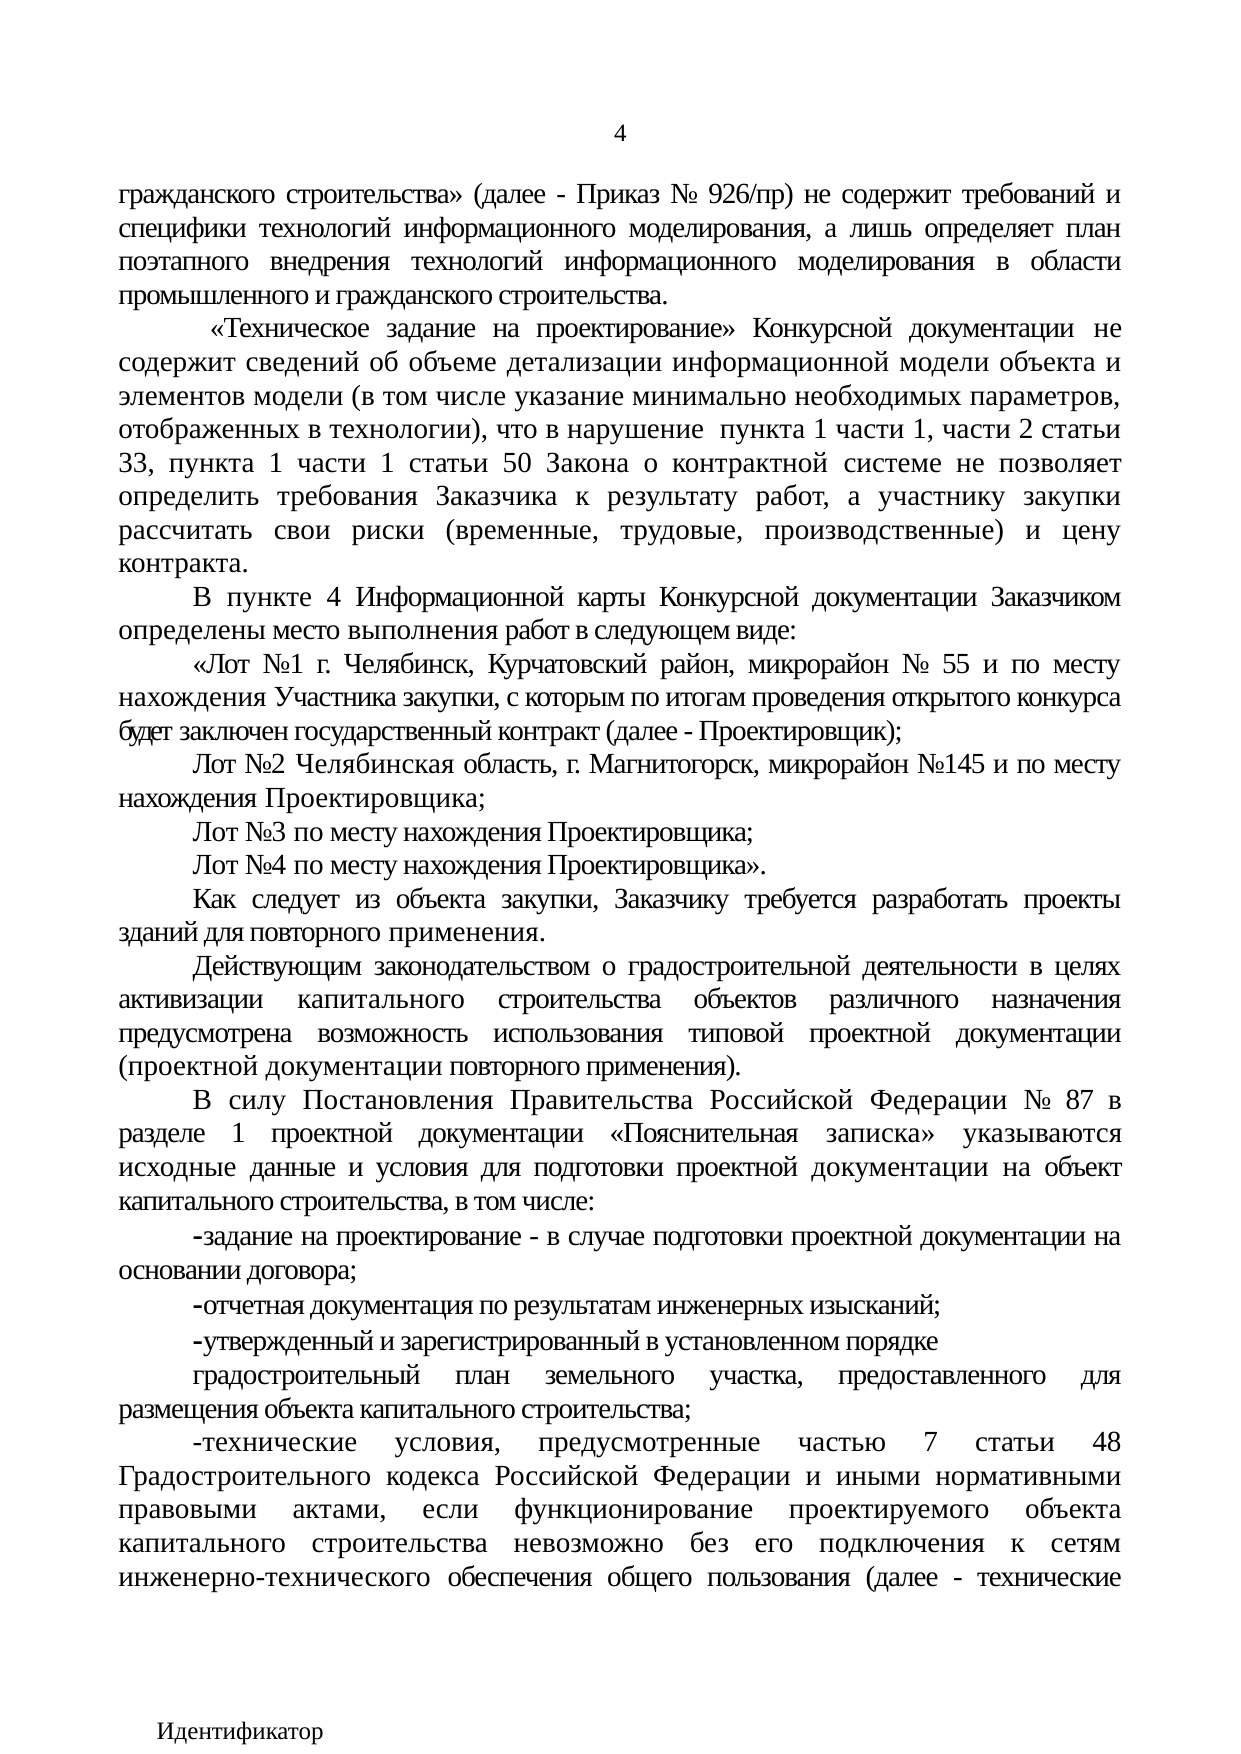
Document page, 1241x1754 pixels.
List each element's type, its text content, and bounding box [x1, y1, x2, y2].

text В силу Постановления Правительства Российской Федерации № 87 в разделе 1 проектной документации «Пояснительная записка» указываются исходные данные и условия для подготовки проектной документации на объект капитального строительства, в том числе: [118, 1082, 1122, 1216]
text «Лот №1 г. Челябинск, Курчатовский район, микрорайон № 55 и по месту нахождения Участника закупки, с которым по итогам проведения открытого конкурса будет заключен государственный контракт (далее - Проектировщик); [118, 646, 1122, 747]
text Лот №3 по месту нахождения Проектировщика; [118, 814, 1122, 847]
text Лот №4 по месту нахождения Проектировщика». [118, 847, 1122, 881]
text Лот №2 Челябинская область, г. Магнитогорск, микрорайон №145 и по месту нахождения Проектировщика; [118, 747, 1122, 814]
text гражданского строительства» (далее - Приказ № 926/пр) не содержит требований и специфики технологий информационного моделирования, а лишь определяет план поэтапного внедрения технологий информационного моделирования в области промышленного и гражданского строительства. [118, 176, 1122, 311]
list отчетная документация по результатам инженерных изысканий; [118, 1286, 1122, 1322]
text градостроительный план земельного участка, предоставленного для размещения объекта капитального строительства; [118, 1357, 1122, 1424]
list задание на проектирование - в случае подготовки проектной документации на основании договора; [118, 1216, 1122, 1286]
text Как следует из объекта закупки, Заказчику требуется разработать проекты зданий для повторного применения. [118, 881, 1122, 948]
text -технические условия, предусмотренные частью 7 статьи 48 Градостроительного кодекса Российской Федерации и иными нормативными правовыми актами, если функционирование проектируемого объекта капитального строительства невозможно без его подключения к сетям инженерно-технического обеспечения общего пользования (далее - технические [118, 1424, 1122, 1592]
list утвержденный и зарегистрированный в установленном порядке [118, 1322, 1122, 1357]
text «Техническое задание на проектирование» Конкурсной документации не содержит сведений об объеме детализации информационной модели объекта и элементов модели (в том числе указание минимально необходимых параметров, отображенных в технологии), что в нарушение пункта 1 части 1, части 2 статьи 33, пункта 1 части 1 статьи 50 Закона о контрактной системе не позволяет определить требования Заказчика к результату работ, а участнику закупки рассчитать свои риски (временные, трудовые, производственные) и цену контракта. [118, 311, 1122, 579]
text Действующим законодательством о градостроительной деятельности в целях активизации капитального строительства объектов различного назначения предусмотрена возможность использования типовой проектной документации (проектной документации повторного применения). [118, 948, 1122, 1082]
text В пункте 4 Информационной карты Конкурсной документации Заказчиком определены место выполнения работ в следующем виде: [118, 579, 1122, 646]
